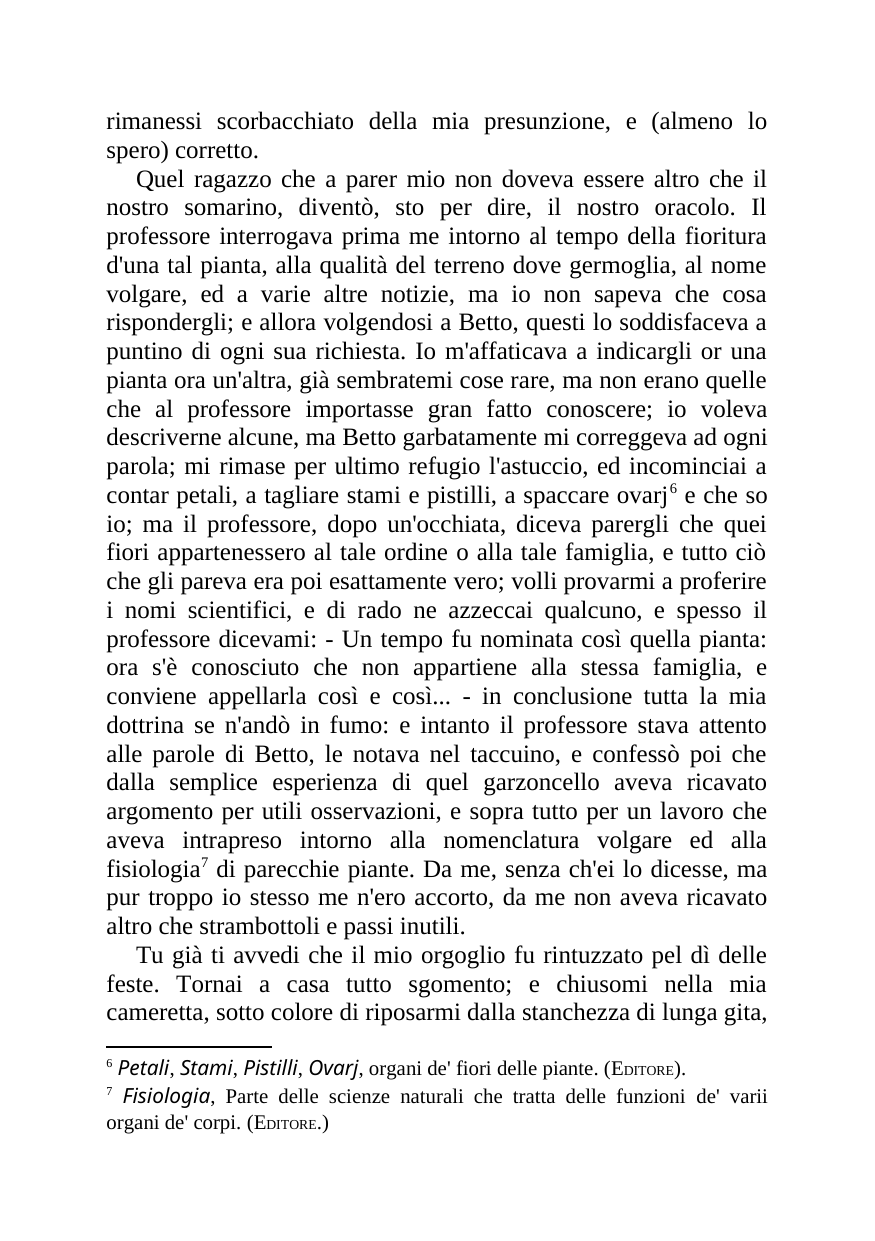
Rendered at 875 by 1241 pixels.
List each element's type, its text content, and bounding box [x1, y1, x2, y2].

text Tu già ti avvedi che il mio orgoglio fu rintuzzato pel dì delle feste. Tornai a casa tutto sgomento; e chiusomi nella mia cameretta, sotto colore di riposarmi dalla stanchezza di lunga gita, [106, 940, 768, 1026]
text Petali, Stami, Pistilli, Ovarj, organi de' fiori delle piante. (Editore). [106, 1053, 768, 1081]
text Fisiologia, Parte delle scienze naturali che tratta delle funzioni de' varii organi de' corpi. (Editore.) [106, 1081, 768, 1134]
text rimanessi scorbacchiato della mia presunzione, e (almeno lo spero) corretto. [106, 106, 768, 164]
text Quel ragazzo che a parer mio non doveva essere altro che il nostro somarino, diventò, sto per dire, il nostro oracolo. Il professore interrogava prima me intorno al tempo della fioritura d'una tal pianta, alla qualità del terreno dove germoglia, al nome volgare, ed a varie altre notizie, ma io non sapeva che cosa rispondergli; e allora volgendosi a Betto, questi lo soddisfaceva a puntino di ogni sua richiesta. Io m'affaticava a indicargli or una pianta ora un'altra, già sembratemi cose rare, ma non erano quelle che al professore importasse gran fatto conoscere; io voleva descriverne alcune, ma Betto garbatamente mi correggeva ad ogni parola; mi rimase per ultimo refugio l'astuccio, ed incominciai a contar petali, a tagliare stami e pistilli, a spaccare ovarj e che so io; ma il professore, dopo un'occhiata, diceva parergli che quei fiori appartenessero al tale ordine o alla tale famiglia, e tutto ciò che gli pareva era poi esattamente vero; volli provarmi a proferire i nomi scientifici, e di rado ne azzeccai qualcuno, e spesso il professore dicevami: - Un tempo fu nominata così quella pianta: ora s'è conosciuto che non appartiene alla stessa famiglia, e conviene appellarla così e così... - in conclusione tutta la mia dottrina se n'andò in fumo: e intanto il professore stava attento alle parole di Betto, le notava nel taccuino, e confessò poi che dalla semplice esperienza di quel garzoncello aveva ricavato argomento per utili osservazioni, e sopra tutto per un lavoro che aveva intrapreso intorno alla nomenclatura volgare ed alla fisiologia di parecchie piante. Da me, senza ch'ei lo dicesse, ma pur troppo io stesso me n'ero accorto, da me non aveva ricavato altro che strambottoli e passi inutili. [106, 164, 768, 940]
